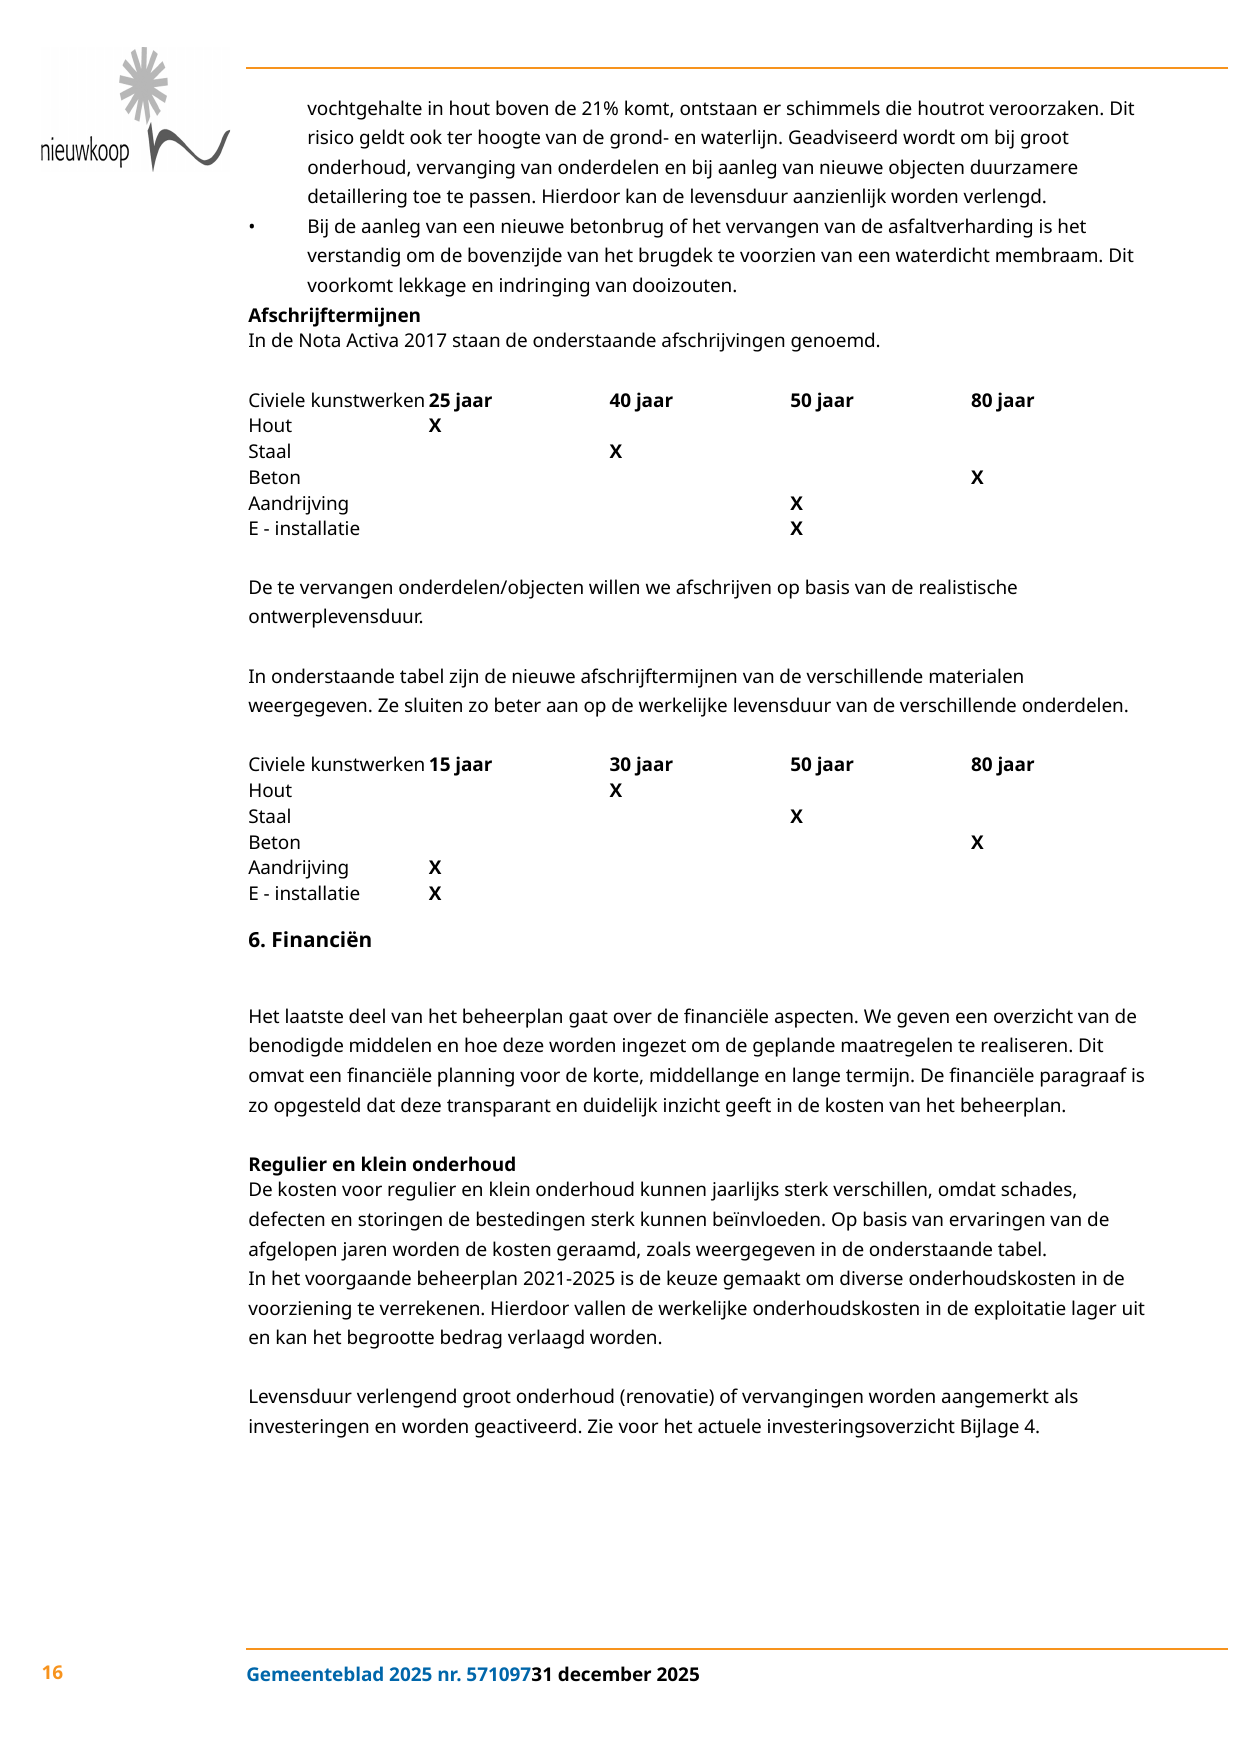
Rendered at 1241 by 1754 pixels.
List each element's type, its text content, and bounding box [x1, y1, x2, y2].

table_cell [790, 855, 971, 880]
table_cell [609, 880, 790, 906]
table_cell [429, 829, 609, 854]
table_cell [790, 829, 971, 854]
text De kosten voor regulier en klein onderhoud kunnen jaarlijks sterk verschillen, omdat schades, defecten en storingen de bestedingen sterk kunnen beïnvloeden. Op basis van ervaringen van de afgelopen jaren worden de kosten geraamd, zoals weergegeven in de onderstaande tabel. [248, 1177, 1152, 1262]
table_cell X [429, 880, 609, 906]
list Bij de aanleg van een nieuwe betonbrug of het vervangen van de asfaltverharding is het verstandig om de bovenzijde van het brugdek te voorzien van een waterdicht membraam. Dit voorkomt lekkage en indringing van dooizouten. [248, 213, 1152, 298]
table_cell [609, 855, 790, 880]
table_cell E - installatie [248, 880, 429, 906]
table_cell Hout [248, 778, 429, 803]
text Regulier en klein onderhoud [248, 1151, 1152, 1177]
table_cell [429, 778, 609, 803]
table_cell [971, 880, 1152, 906]
table_header 50 jaar [790, 752, 971, 777]
table_cell Beton [248, 829, 429, 854]
table_cell X [790, 803, 971, 829]
table_cell X [971, 829, 1152, 854]
table_cell Hout [248, 413, 429, 438]
table_cell [971, 803, 1152, 829]
table_cell [429, 803, 609, 829]
text In het voorgaande beheerplan 2021-2025 is de keuze gemaakt om diverse onderhoudskosten in de voorziening te verrekenen. Hierdoor vallen de werkelijke onderhoudskosten in de exploitatie lager uit en kan het begrootte bedrag verlaagd worden. [248, 1265, 1152, 1350]
table_cell X [609, 778, 790, 803]
table_cell [790, 464, 971, 490]
text In de Nota Activa 2017 staan de onderstaande afschrijvingen genoemd. [248, 328, 1152, 353]
table_cell [429, 438, 609, 464]
table_cell X [971, 464, 1152, 490]
table_header 50 jaar [790, 387, 971, 413]
table_cell [429, 490, 609, 516]
table_cell [790, 413, 971, 438]
text 6. Financiën [248, 925, 1152, 954]
table_cell [609, 464, 790, 490]
table_header 40 jaar [609, 387, 790, 413]
table_cell [609, 803, 790, 829]
table_cell [609, 516, 790, 541]
text Het laatste deel van het beheerplan gaat over de financiële aspecten. We geven een overzicht van de benodigde middelen en hoe deze worden ingezet om de geplande maatregelen te realiseren. Dit omvat een financiële planning voor de korte, middellange en lange termijn. De financiële paragraaf is zo opgesteld dat deze transparant en duidelijk inzicht geeft in de kosten van het beheerplan. [248, 1003, 1152, 1117]
table_cell Aandrijving [248, 490, 429, 516]
table_cell [971, 778, 1152, 803]
table_cell X [429, 855, 609, 880]
text Afschrijftermijnen [248, 302, 1152, 328]
table_cell [429, 464, 609, 490]
table_cell [971, 516, 1152, 541]
text Levensduur verlengend groot onderhoud (renovatie) of vervangingen worden aangemerkt als investeringen en worden geactiveerd. Zie voor het actuele investeringsoverzicht Bijlage 4. [248, 1384, 1152, 1439]
table_header 15 jaar [429, 752, 609, 777]
text De te vervangen onderdelen/objecten willen we afschrijven op basis van de realistische ontwerplevensduur. [248, 574, 1152, 629]
table_cell X [429, 413, 609, 438]
table_cell E - installatie [248, 516, 429, 541]
table_cell [790, 778, 971, 803]
table_cell [790, 438, 971, 464]
text In onderstaande tabel zijn de nieuwe afschrijftermijnen van de verschillende materialen weergegeven. Ze sluiten zo beter aan op de werkelijke levensduur van de verschillende onderdelen. [248, 663, 1152, 718]
table_cell [971, 490, 1152, 516]
table_header 25 jaar [429, 387, 609, 413]
picture [41, 47, 231, 172]
table_header 30 jaar [609, 752, 790, 777]
table_cell [971, 855, 1152, 880]
table_cell Staal [248, 803, 429, 829]
table_cell [609, 413, 790, 438]
table_header Civiele kunstwerken [248, 752, 429, 777]
table_header 80 jaar [971, 387, 1152, 413]
table_cell [971, 438, 1152, 464]
table_cell Aandrijving [248, 855, 429, 880]
list vochtgehalte in hout boven de 21% komt, ontstaan er schimmels die houtrot veroorzaken. Dit risico geldt ook ter hoogte van de grond- en waterlijn. Geadviseerd wordt om bij groot onderhoud, vervanging van onderdelen en bij aanleg van nieuwe objecten duurzamere detaillering toe te passen. Hierdoor kan de levensduur aanzienlijk worden verlengd. [248, 95, 1152, 209]
table_cell [429, 516, 609, 541]
table_cell X [790, 516, 971, 541]
table_header Civiele kunstwerken [248, 387, 429, 413]
table_cell X [790, 490, 971, 516]
table_cell [609, 829, 790, 854]
table_cell Beton [248, 464, 429, 490]
table_header 80 jaar [971, 752, 1152, 777]
table_cell [971, 413, 1152, 438]
table_cell Staal [248, 438, 429, 464]
table_cell [790, 880, 971, 906]
table_cell X [609, 438, 790, 464]
table_cell [609, 490, 790, 516]
